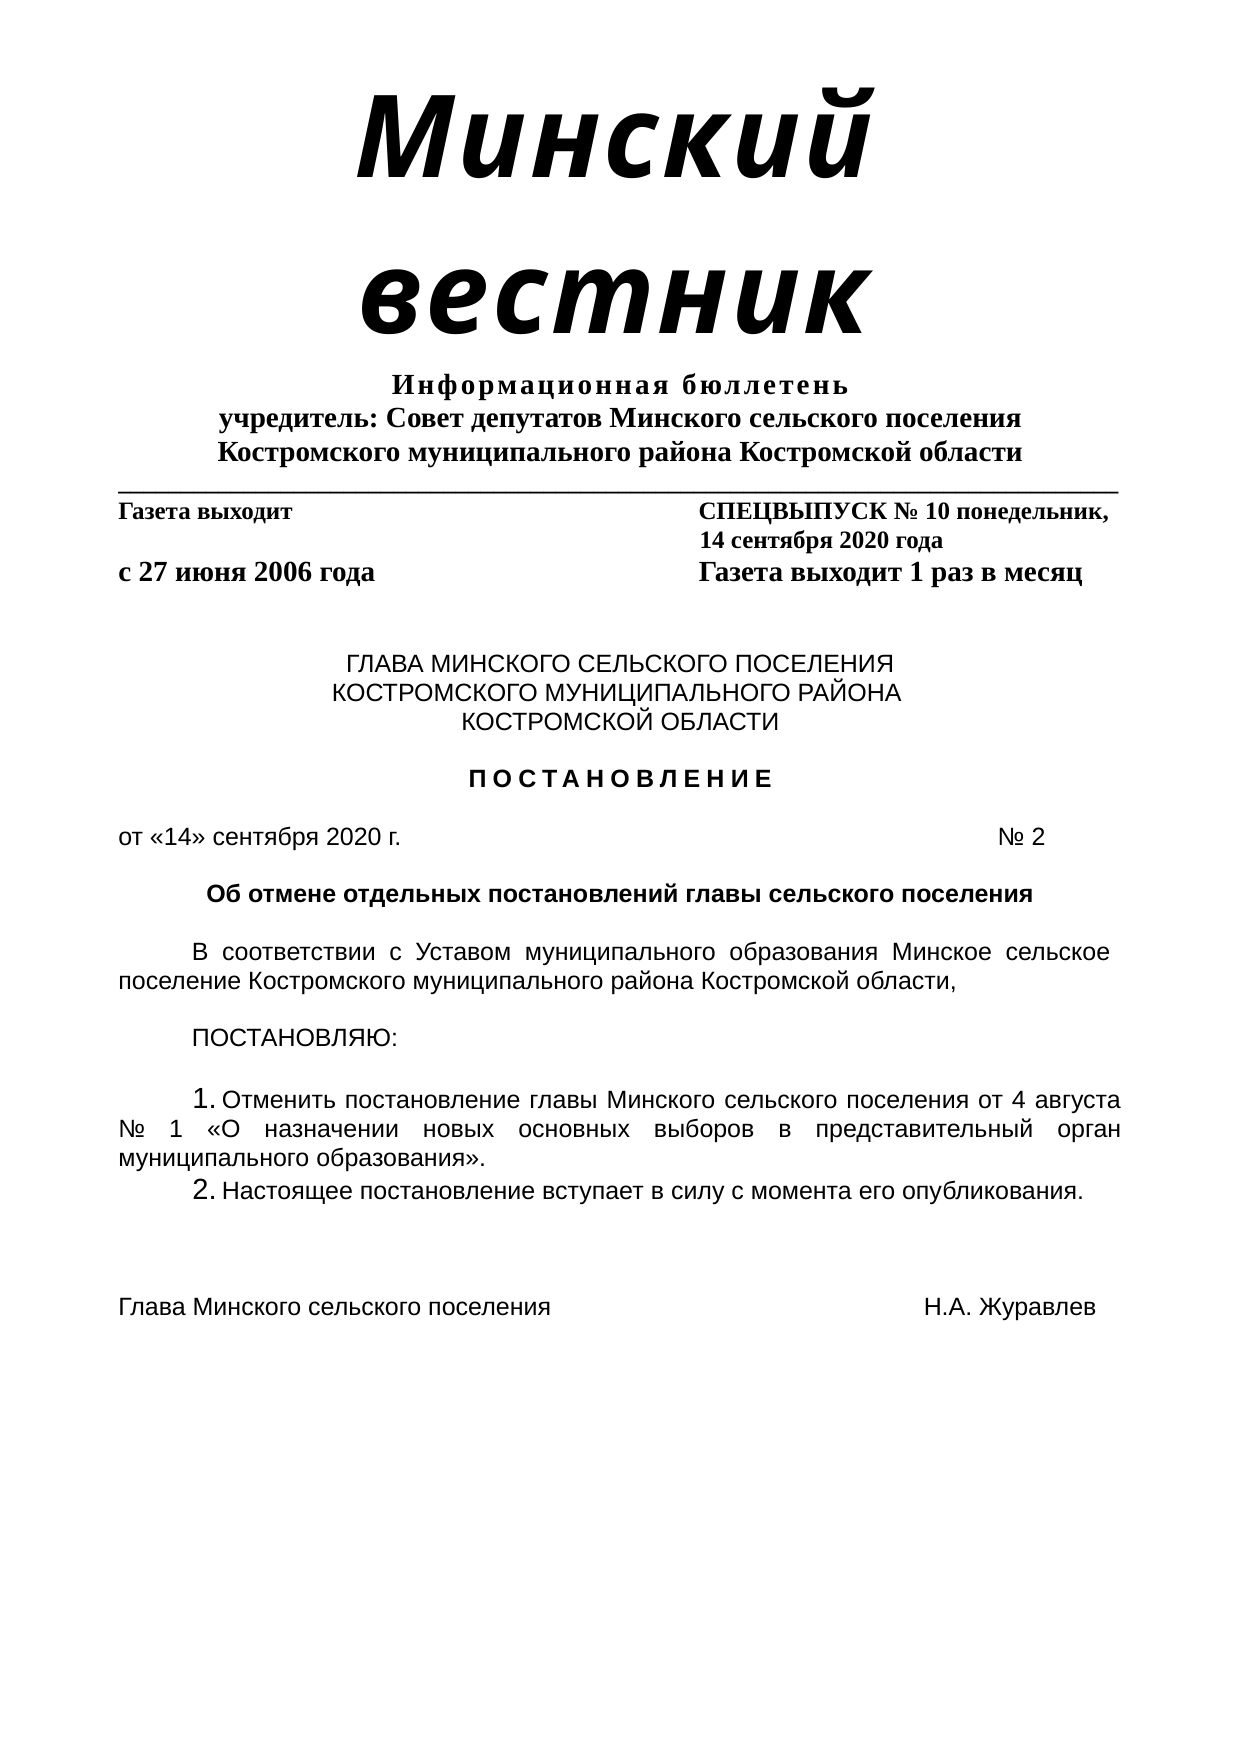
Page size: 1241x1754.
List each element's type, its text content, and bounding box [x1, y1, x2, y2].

list Настоящее постановление вступает в силу с момента его опубликования. [118, 1172, 1111, 1205]
text КОСТРОМСКОЙ ОБЛАСТИ [118, 707, 1122, 736]
text Костромского муниципального района Костромской области [118, 434, 1122, 467]
text Об отмене отдельных постановлений главы сельского поселения [118, 879, 1122, 908]
text ПОСТАНОВЛЯЮ: [118, 1023, 1111, 1052]
text с 27 июня 2006 года Газета выходит 1 раз в месяц [118, 554, 1122, 587]
table_header [1110, 822, 1118, 851]
text ПОСТАНОВЛЕНИЕ [118, 764, 1122, 793]
text 14 сентября 2020 года [118, 525, 1122, 554]
table_header Н.А. Журавлев [613, 1292, 1118, 1320]
subtitle Минский вестник [118, 55, 1122, 367]
text учредитель: Совет депутатов Минского сельского поселения [118, 400, 1122, 434]
text ГЛАВА МИНСКОГО СЕЛЬСКОГО ПОСЕЛЕНИЯ [118, 649, 1122, 678]
list Отменить постановление главы Минского сельского поселения от 4 августа № 1 «О назначении новых основных выборов в представительный орган муниципального образования». [118, 1081, 1122, 1172]
text Газета выходит СПЕЦВЫПУСК № 10 понедельник, [118, 496, 1122, 525]
text КОСТРОМСКОГО МУНИЦИПАЛЬНОГО РАЙОНА [118, 678, 1122, 707]
text ________________________________________________________________________________ [118, 467, 1122, 496]
subtitle Информационная бюллетень [118, 367, 1122, 400]
table_header Глава Минского сельского поселения [107, 1292, 613, 1320]
text В соответствии с Уставом муниципального образования Минское сельское поселение Костромского муниципального района Костромской области, [118, 937, 1111, 994]
table_header от «14» сентября 2020 г. № 2 [107, 822, 1110, 851]
